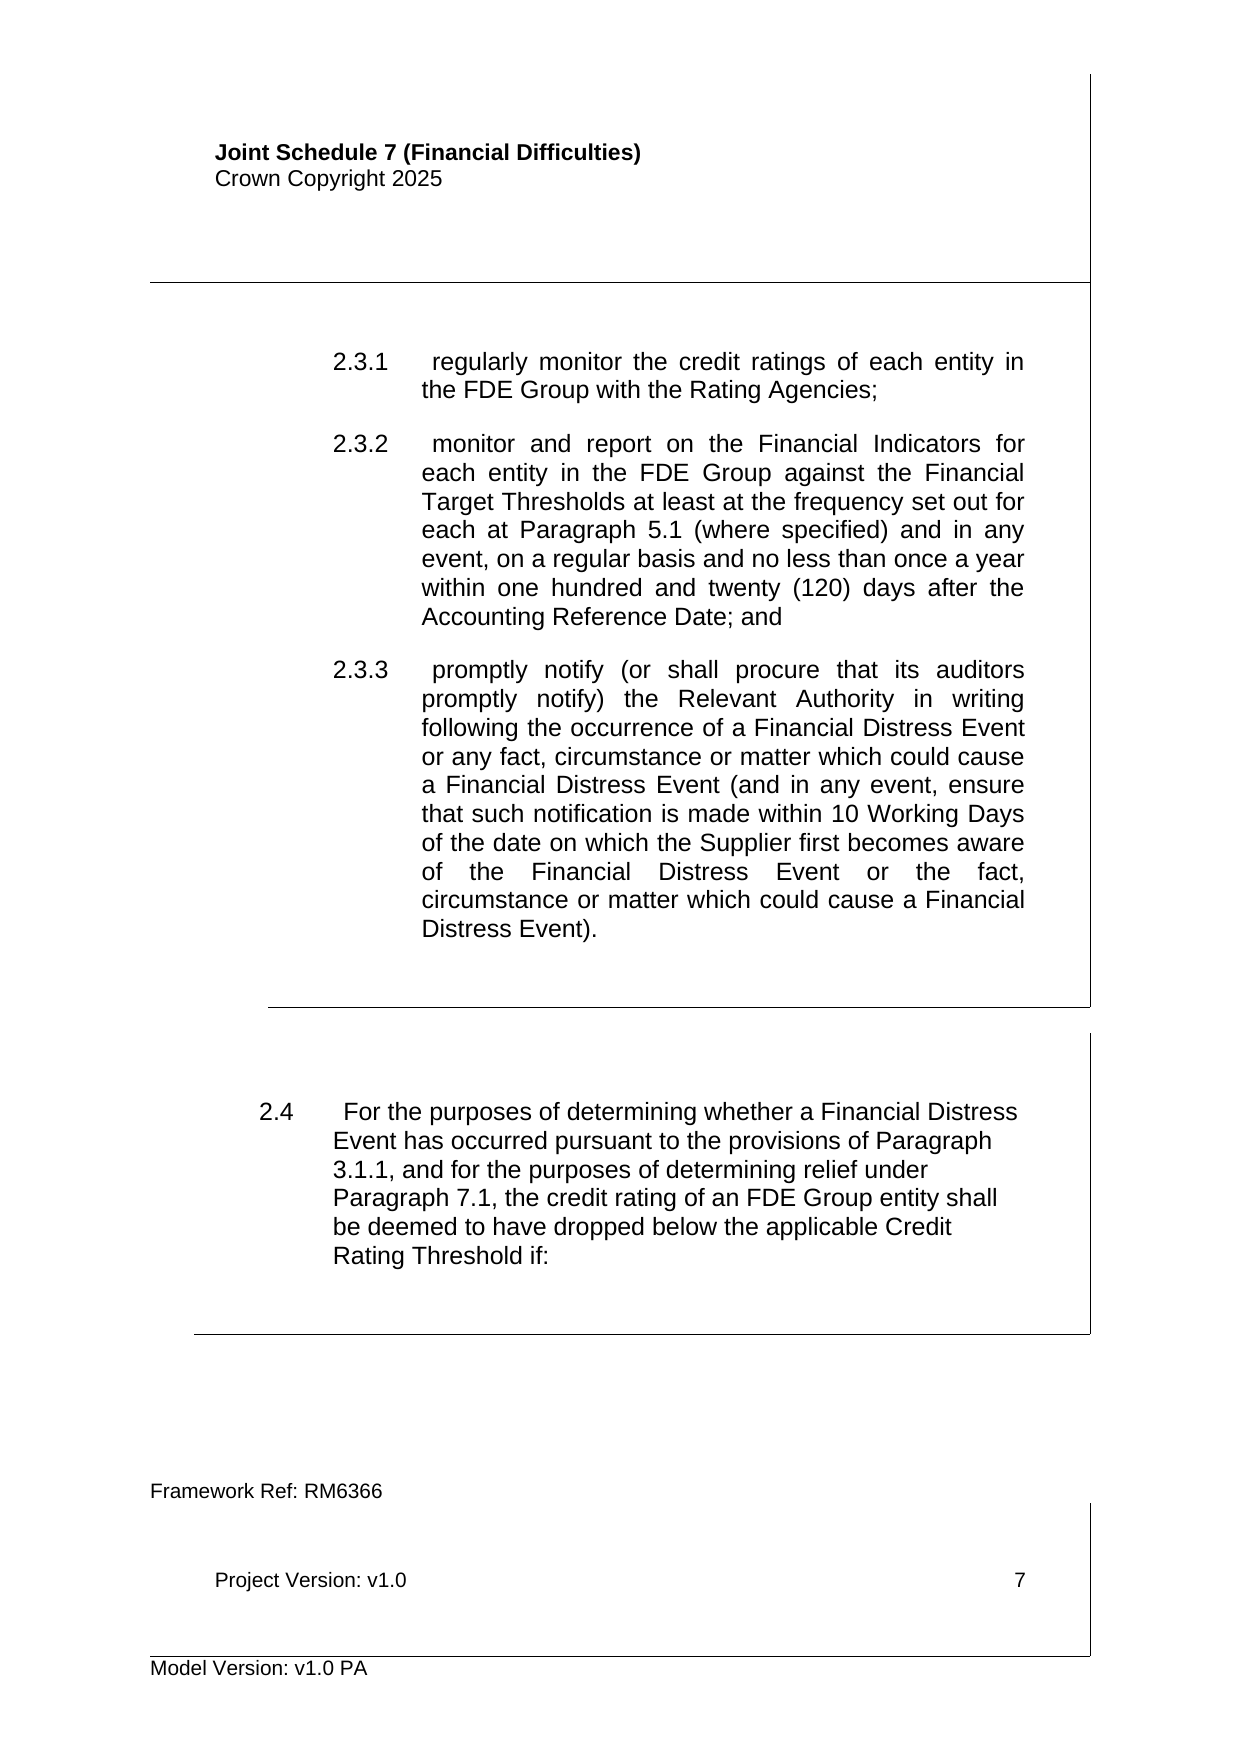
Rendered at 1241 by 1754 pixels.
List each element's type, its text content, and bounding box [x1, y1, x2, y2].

list monitor and report on the Financial Indicators for each entity in the FDE Group against the Financial Target Thresholds at least at the frequency set out for each at Paragraph 5.1 (where specified) and in any event, on a regular basis and no less than once a year within one hundred and twenty (120) days after the Accounting Reference Date; and [268, 364, 1090, 591]
list promptly notify (or shall procure that its auditors promptly notify) the Relevant Authority in writing following the occurrence of a Financial Distress Event or any fact, circumstance or matter which could cause a Financial Distress Event (and in any event, ensure that such notification is made within 10 Working Days of the date on which the Supplier first becomes aware of the Financial Distress Event or the fact, circumstance or matter which could cause a Financial Distress Event). [268, 591, 1090, 1007]
list For the purposes of determining whether a Financial Distress Event has occurred pursuant to the provisions of Paragraph 3.1.1, and for the purposes of determining relief under Paragraph 7.1, the credit rating of an FDE Group entity shall be deemed to have dropped below the applicable Credit Rating Threshold if: [194, 1032, 1090, 1334]
list regularly monitor the credit ratings of each entity in the FDE Group with the Rating Agencies; [268, 282, 1090, 364]
